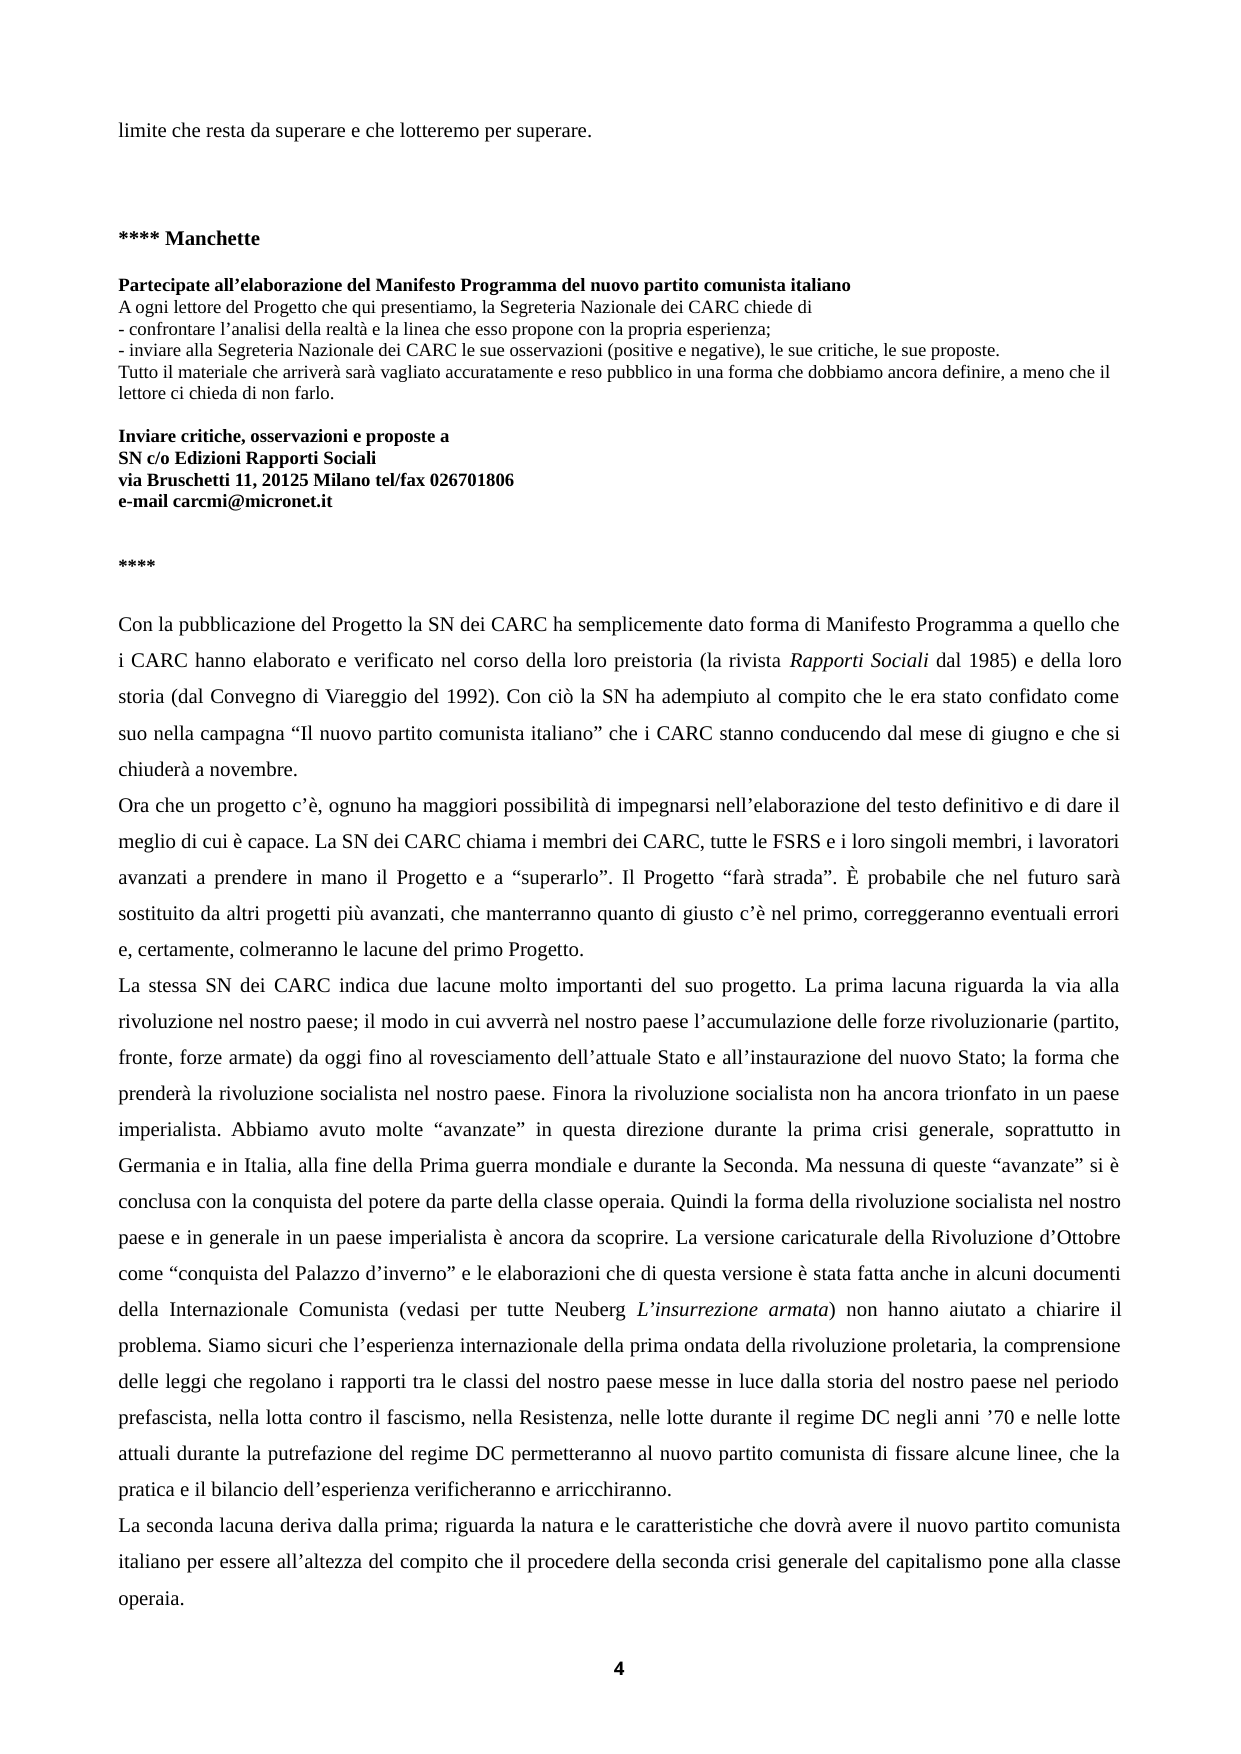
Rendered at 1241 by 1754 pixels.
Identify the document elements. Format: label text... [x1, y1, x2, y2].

text **** [118, 555, 1122, 576]
text - inviare alla Segreteria Nazionale dei CARC le sue osservazioni (positive e negative), le sue critiche, le sue proposte. [118, 339, 1122, 361]
text La seconda lacuna deriva dalla prima; riguarda la natura e le caratteristiche che dovrà avere il nuovo partito comunista italiano per essere all’altezza del compito che il procedere della seconda crisi generale del capitalismo pone alla classe operaia. [118, 1513, 1122, 1609]
text Tutto il materiale che arriverà sarà vagliato accuratamente e reso pubblico in una forma che dobbiamo ancora definire, a meno che il lettore ci chieda di non farlo. [118, 361, 1122, 404]
text via Bruschetti 11, 20125 Milano tel/fax 026701806 [118, 468, 1122, 490]
text - confrontare l’analisi della realtà e la linea che esso propone con la propria esperienza; [118, 317, 1122, 339]
text A ogni lettore del Progetto che qui presentiamo, la Segreteria Nazionale dei CARC chiede di [118, 296, 1122, 317]
text La stessa SN dei CARC indica due lacune molto importanti del suo progetto. La prima lacuna riguarda la via alla rivoluzione nel nostro paese; il modo in cui avverrà nel nostro paese l’accumulazione delle forze rivoluzionarie (partito, fronte, forze armate) da oggi fino al rovesciamento dell’attuale Stato e all’instaurazione del nuovo Stato; la forma che prenderà la rivoluzione socialista nel nostro paese. Finora la rivoluzione socialista non ha ancora trionfato in un paese imperialista. Abbiamo avuto molte “avanzate” in questa direzione durante la prima crisi generale, soprattutto in Germania e in Italia, alla fine della Prima guerra mondiale e durante la Seconda. Ma nessuna di queste “avanzate” si è conclusa con la conquista del potere da parte della classe operaia. Quindi la forma della rivoluzione socialista nel nostro paese e in generale in un paese imperialista è ancora da scoprire. La versione caricaturale della Rivoluzione d’Ottobre come “conquista del Palazzo d’inverno” e le elaborazioni che di questa versione è stata fatta anche in alcuni documenti della Internazionale Comunista (vedasi per tutte Neuberg L’insurrezione armata) non hanno aiutato a chiarire il problema. Siamo sicuri che l’esperienza internazionale della prima ondata della rivoluzione proletaria, la comprensione delle leggi che regolano i rapporti tra le classi del nostro paese messe in luce dalla storia del nostro paese nel periodo prefascista, nella lotta contro il fascismo, nella Resistenza, nelle lotte durante il regime DC negli anni ’70 e nelle lotte attuali durante la putrefazione del regime DC permetteranno al nuovo partito comunista di fissare alcune linee, che la pratica e il bilancio dell’esperienza verificheranno e arricchiranno. [118, 973, 1122, 1501]
text Con la pubblicazione del Progetto la SN dei CARC ha semplicemente dato forma di Manifesto Programma a quello che i CARC hanno elaborato e verificato nel corso della loro preistoria (la rivista Rapporti Sociali dal 1985) e della loro storia (dal Convegno di Viareggio del 1992). Con ciò la SN ha adempiuto al compito che le era stato confidato come suo nella campagna “Il nuovo partito comunista italiano” che i CARC stanno conducendo dal mese di giugno e che si chiuderà a novembre. [118, 612, 1122, 781]
text Inviare critiche, osservazioni e proposte a [118, 425, 1122, 447]
text e-mail carcmi@micronet.it [118, 490, 1122, 512]
text limite che resta da superare e che lotteremo per superare. [118, 118, 1122, 142]
text SN c/o Edizioni Rapporti Sociali [118, 447, 1122, 468]
text Ora che un progetto c’è, ognuno ha maggiori possibilità di impegnarsi nell’elaborazione del testo definitivo e di dare il meglio di cui è capace. La SN dei CARC chiama i membri dei CARC, tutte le FSRS e i loro singoli membri, i lavoratori avanzati a prendere in mano il Progetto e a “superarlo”. Il Progetto “farà strada”. È probabile che nel futuro sarà sostituito da altri progetti più avanzati, che manterranno quanto di giusto c’è nel primo, correggeranno eventuali errori e, certamente, colmeranno le lacune del primo Progetto. [118, 792, 1122, 961]
text **** Manchette [118, 226, 1122, 250]
text Partecipate all’elaborazione del Manifesto Programma del nuovo partito comunista italiano [118, 274, 1122, 296]
